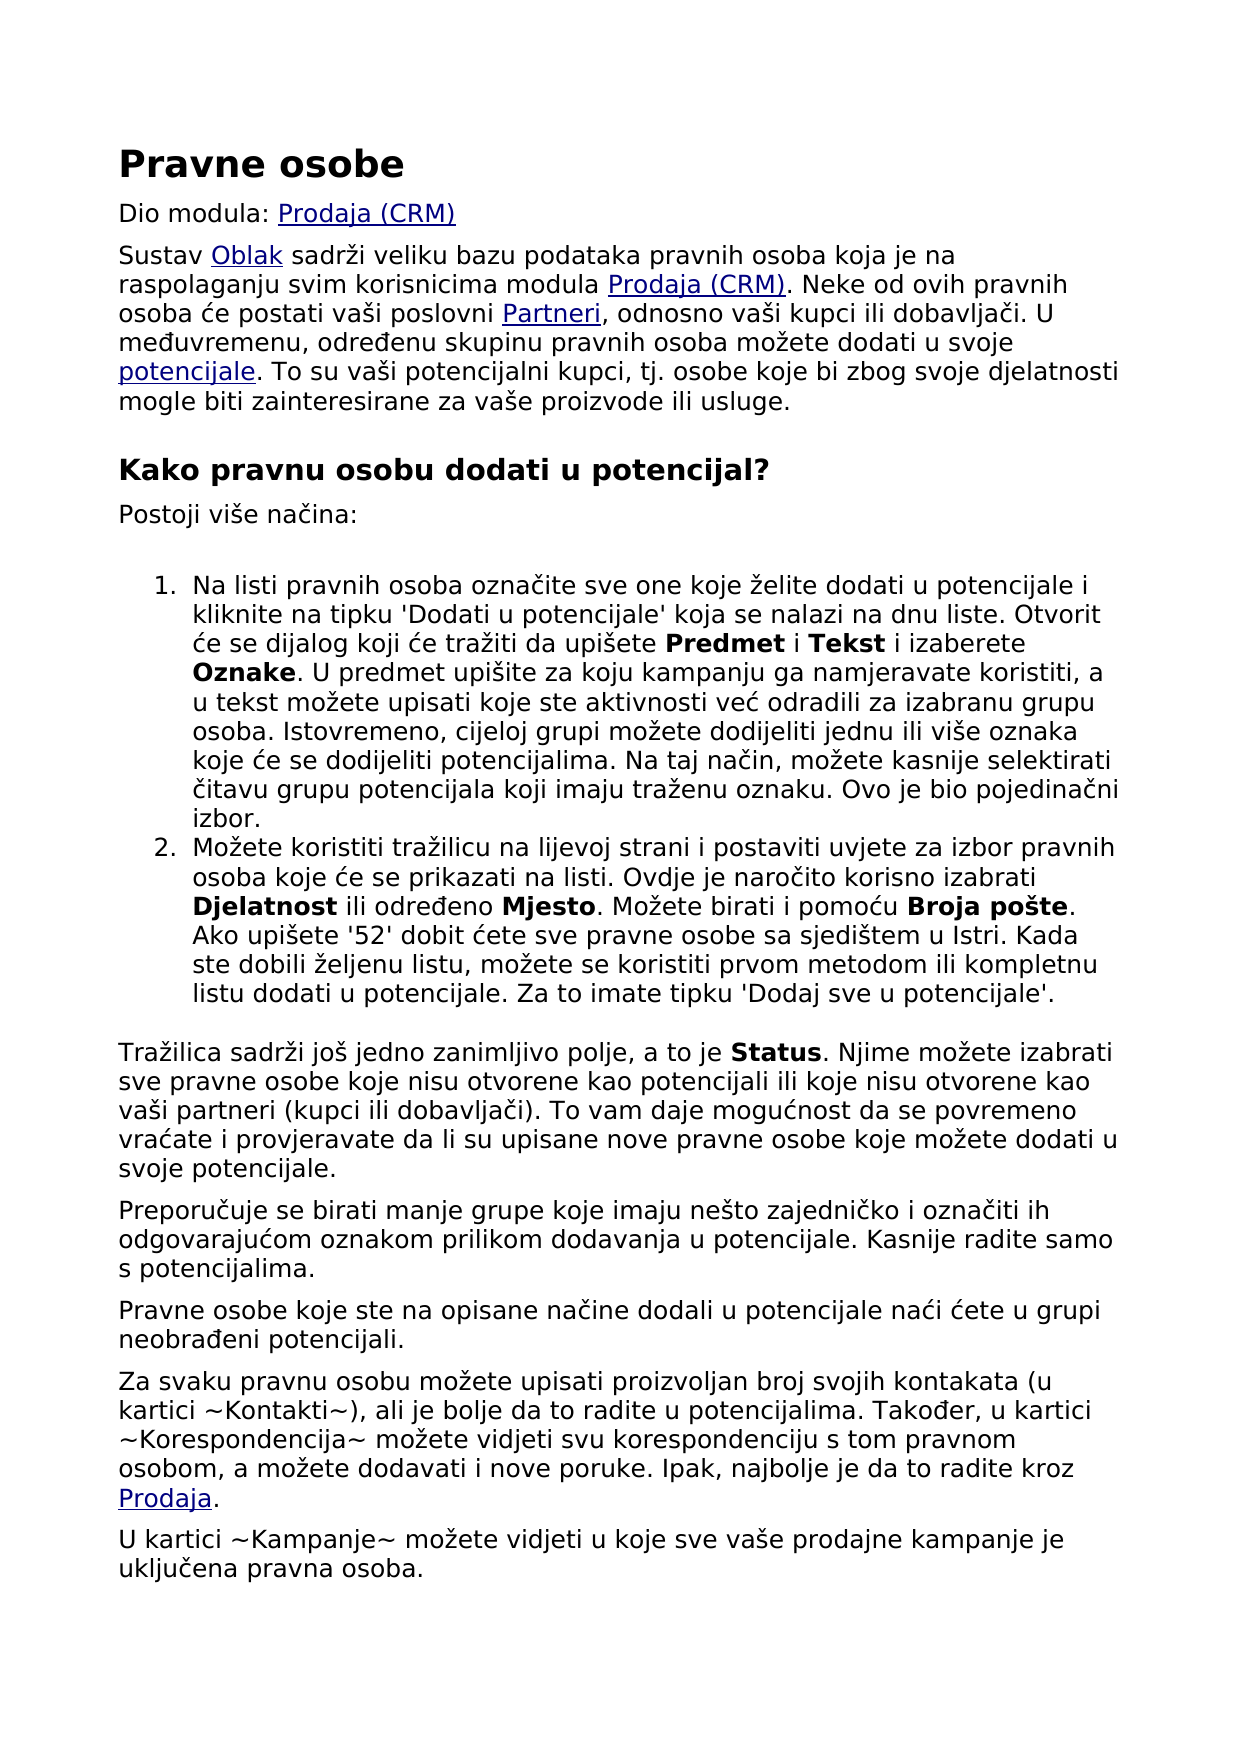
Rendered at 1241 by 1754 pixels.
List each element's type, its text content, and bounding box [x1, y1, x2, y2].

text Dio modula: Prodaja (CRM) [118, 199, 1122, 228]
text Pravne osobe koje ste na opisane načine dodali u potencijale naći ćete u grupi neobrađeni potencijali. [118, 1296, 1122, 1355]
text Postoji više načina: [118, 500, 1122, 529]
list Možete koristiti tražilicu na lijevoj strani i postaviti uvjete za izbor pravnih osoba koje će se prikazati na listi. Ovdje je naročito korisno izabrati Djelatnost ili određeno Mjesto. Možete birati i pomoću Broja pošte. Ako upišete '52' dobit ćete sve pravne osobe sa sjedištem u Istri. Kada ste dobili željenu listu, možete se koristiti prvom metodom ili kompletnu listu dodati u potencijale. Za to imate tipku 'Dodaj sve u potencijale'. [177, 833, 1122, 1008]
list Na listi pravnih osoba označite sve one koje želite dodati u potencijale i kliknite na tipku 'Dodati u potencijale' koja se nalazi na dnu liste. Otvorit će se dijalog koji će tražiti da upišete Predmet i Tekst i izaberete Oznake. U predmet upišite za koju kampanju ga namjeravate koristiti, a u tekst možete upisati koje ste aktivnosti već odradili za izabranu grupu osoba. Istovremeno, cijeloj grupi možete dodijeliti jednu ili više oznaka koje će se dodijeliti potencijalima. Na taj način, možete kasnije selektirati čitavu grupu potencijala koji imaju traženu oznaku. Ovo je bio pojedinačni izbor. [177, 571, 1122, 833]
text Za svaku pravnu osobu možete upisati proizvoljan broj svojih kontakata (u kartici ~Kontakti~), ali je bolje da to radite u potencijalima. Također, u kartici ~Korespondencija~ možete vidjeti svu korespondenciju s tom pravnom osobom, a možete dodavati i nove poruke. Ipak, najbolje je da to radite kroz Prodaja. [118, 1367, 1122, 1513]
text Sustav Oblak sadrži veliku bazu podataka pravnih osoba koja je na raspolaganju svim korisnicima modula Prodaja (CRM). Neke od ovih pravnih osoba će postati vaši poslovni Partneri, odnosno vaši kupci ili dobavljači. U međuvremenu, određenu skupinu pravnih osoba možete dodati u svoje potencijale. To su vaši potencijalni kupci, tj. osobe koje bi zbog svoje djelatnosti mogle biti zainteresirane za vaše proizvode ili usluge. [118, 241, 1122, 416]
text U kartici ~Kampanje~ možete vidjeti u koje sve vaše prodajne kampanje je uključena pravna osoba. [118, 1526, 1122, 1584]
subtitle Pravne osobe [118, 143, 1122, 187]
subtitle Kako pravnu osobu dodati u potencijal? [118, 453, 1122, 487]
text Tražilica sadrži još jedno zanimljivo polje, a to je Status. Njime možete izabrati sve pravne osobe koje nisu otvorene kao potencijali ili koje nisu otvorene kao vaši partneri (kupci ili dobavljači). To vam daje mogućnost da se povremeno vraćate i provjeravate da li su upisane nove pravne osobe koje možete dodati u svoje potencijale. [118, 1038, 1122, 1184]
text Preporučuje se birati manje grupe koje imaju nešto zajedničko i označiti ih odgovarajućom oznakom prilikom dodavanja u potencijale. Kasnije radite samo s potencijalima. [118, 1196, 1122, 1284]
